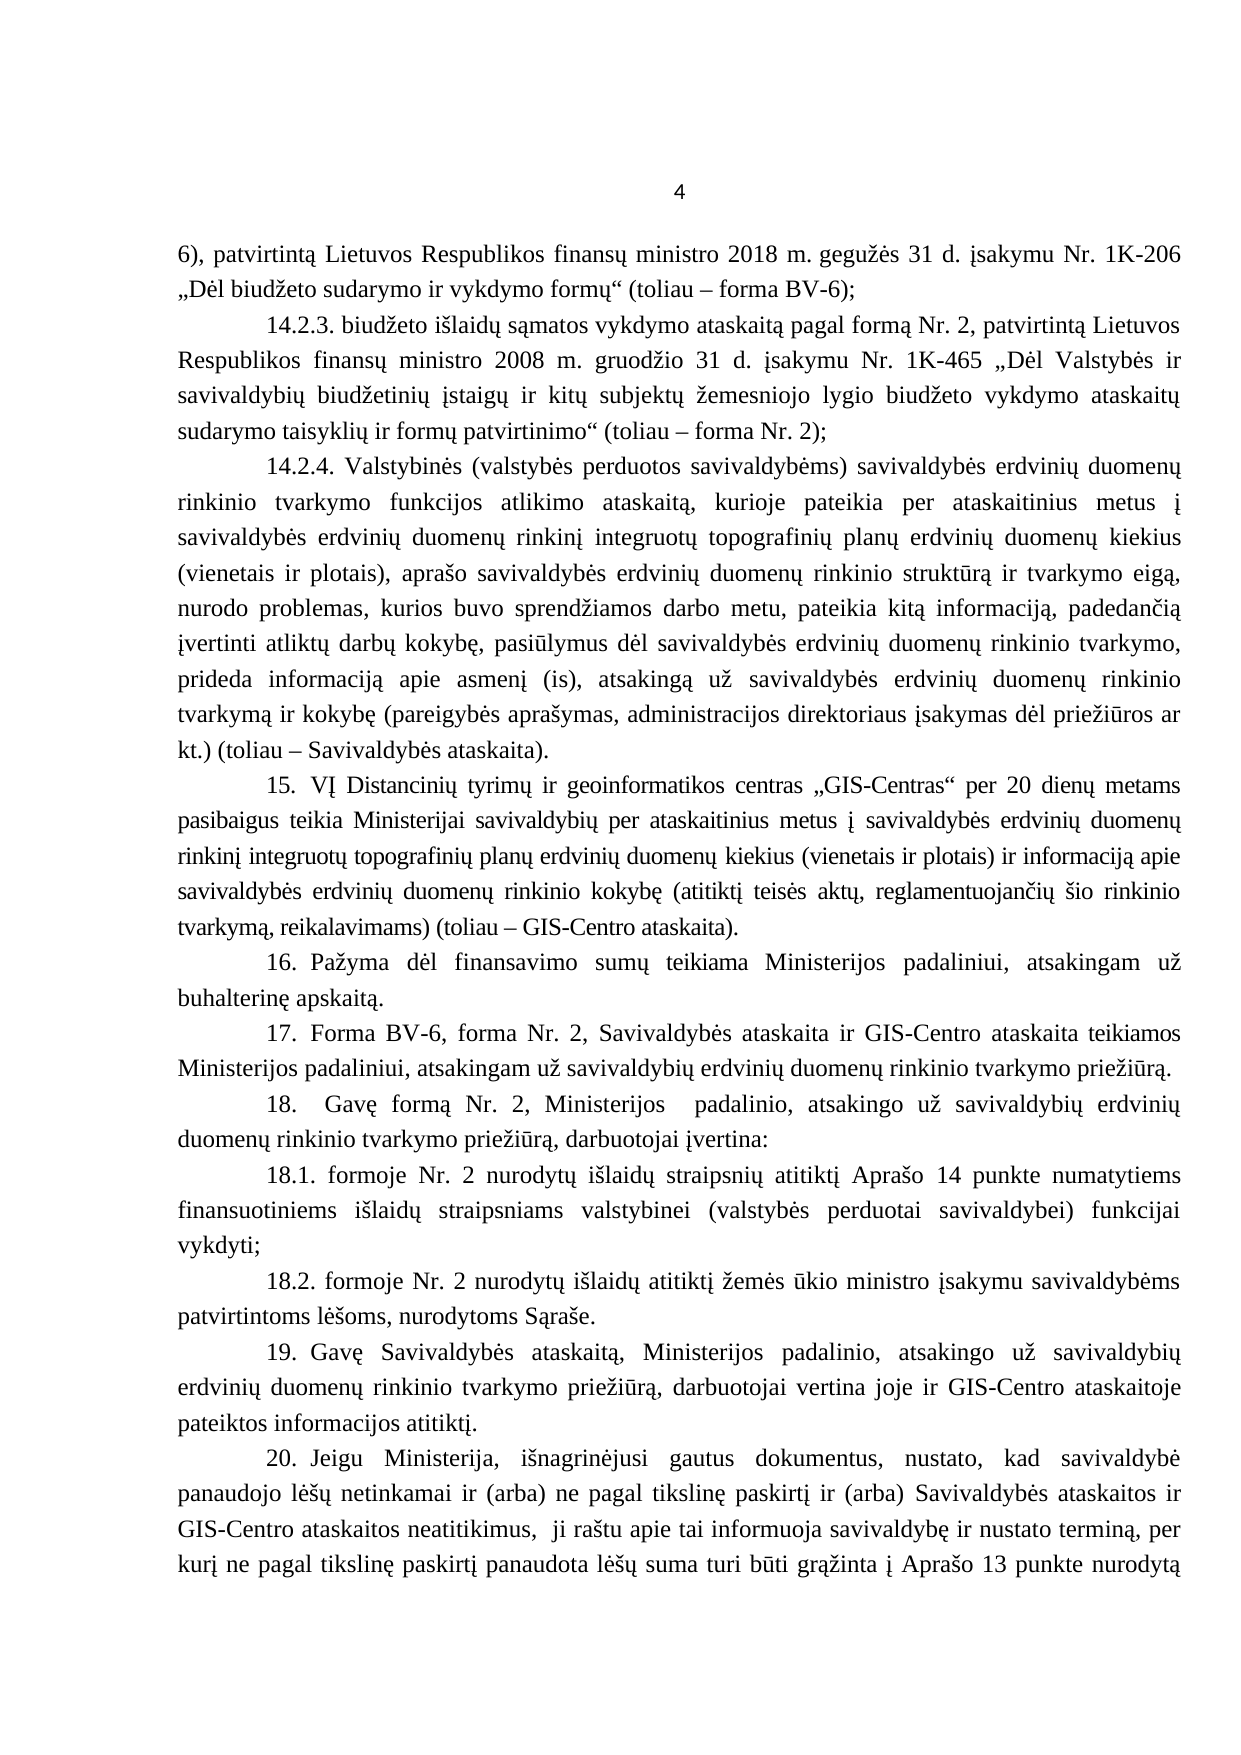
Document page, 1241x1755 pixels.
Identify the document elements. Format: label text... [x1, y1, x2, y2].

text 18.1. formoje Nr. 2 nurodytų išlaidų straipsnių atitiktį Aprašo 14 punkte numatytiems finansuotiniems išlaidų straipsniams valstybinei (valstybės perduotai savivaldybei) funkcijai vykdyti; [177, 1155, 1181, 1261]
text 17. Forma BV-6, forma Nr. 2, Savivaldybės ataskaita ir GIS-Centro ataskaita teikiamos Ministerijos padaliniui, atsakingam už savivaldybių erdvinių duomenų rinkinio tvarkymo priežiūrą. [177, 1013, 1181, 1084]
text 16. Pažyma dėl finansavimo sumų teikiama Ministerijos padaliniui, atsakingam už buhalterinę apskaitą. [177, 942, 1181, 1013]
text 20. Jeigu Ministerija, išnagrinėjusi gautus dokumentus, nustato, kad savivaldybė panaudojo lėšų netinkamai ir (arba) ne pagal tikslinę paskirtį ir (arba) Savivaldybės ataskaitos ir GIS-Centro ataskaitos neatitikimus, ji raštu apie tai informuoja savivaldybę ir nustato terminą, per kurį ne pagal tikslinę paskirtį panaudota lėšų suma turi būti grąžinta į Aprašo 13 punkte nurodytą [177, 1438, 1181, 1580]
text 14.2.4. Valstybinės (valstybės perduotos savivaldybėms) savivaldybės erdvinių duomenų rinkinio tvarkymo funkcijos atlikimo ataskaitą, kurioje pateikia per ataskaitinius metus į savivaldybės erdvinių duomenų rinkinį integruotų topografinių planų erdvinių duomenų kiekius (vienetais ir plotais), aprašo savivaldybės erdvinių duomenų rinkinio struktūrą ir tvarkymo eigą, nurodo problemas, kurios buvo sprendžiamos darbo metu, pateikia kitą informaciją, padedančią įvertinti atliktų darbų kokybę, pasiūlymus dėl savivaldybės erdvinių duomenų rinkinio tvarkymo, prideda informaciją apie asmenį (is), atsakingą už savivaldybės erdvinių duomenų rinkinio tvarkymą ir kokybę (pareigybės aprašymas, administracijos direktoriaus įsakymas dėl priežiūros ar kt.) (toliau – Savivaldybės ataskaita). [177, 446, 1181, 765]
text 18. Gavę formą Nr. 2, Ministerijos padalinio, atsakingo už savivaldybių erdvinių duomenų rinkinio tvarkymo priežiūrą, darbuotojai įvertina: [177, 1084, 1181, 1155]
text 15. VĮ Distancinių tyrimų ir geoinformatikos centras „GIS-Centras“ per 20 dienų metams pasibaigus teikia Ministerijai savivaldybių per ataskaitinius metus į savivaldybės erdvinių duomenų rinkinį integruotų topografinių planų erdvinių duomenų kiekius (vienetais ir plotais) ir informaciją apie savivaldybės erdvinių duomenų rinkinio kokybę (atitiktį teisės aktų, reglamentuojančių šio rinkinio tvarkymą, reikalavimams) (toliau – GIS-Centro ataskaita). [177, 765, 1181, 942]
text 6), patvirtintą Lietuvos Respublikos finansų ministro 2018 m. gegužės 31 d. įsakymu Nr. 1K-206 „Dėl biudžeto sudarymo ir vykdymo formų“ (toliau – forma BV-6); [177, 234, 1181, 305]
text 18.2. formoje Nr. 2 nurodytų išlaidų atitiktį žemės ūkio ministro įsakymu savivaldybėms patvirtintoms lėšoms, nurodytoms Sąraše. [177, 1261, 1181, 1332]
text 19. Gavę Savivaldybės ataskaitą, Ministerijos padalinio, atsakingo už savivaldybių erdvinių duomenų rinkinio tvarkymo priežiūrą, darbuotojai vertina joje ir GIS-Centro ataskaitoje pateiktos informacijos atitiktį. [177, 1332, 1181, 1438]
text 14.2.3. biudžeto išlaidų sąmatos vykdymo ataskaitą pagal formą Nr. 2, patvirtintą Lietuvos Respublikos finansų ministro 2008 m. gruodžio 31 d. įsakymu Nr. 1K-465 „Dėl Valstybės ir savivaldybių biudžetinių įstaigų ir kitų subjektų žemesniojo lygio biudžeto vykdymo ataskaitų sudarymo taisyklių ir formų patvirtinimo“ (toliau – forma Nr. 2); [177, 305, 1181, 446]
